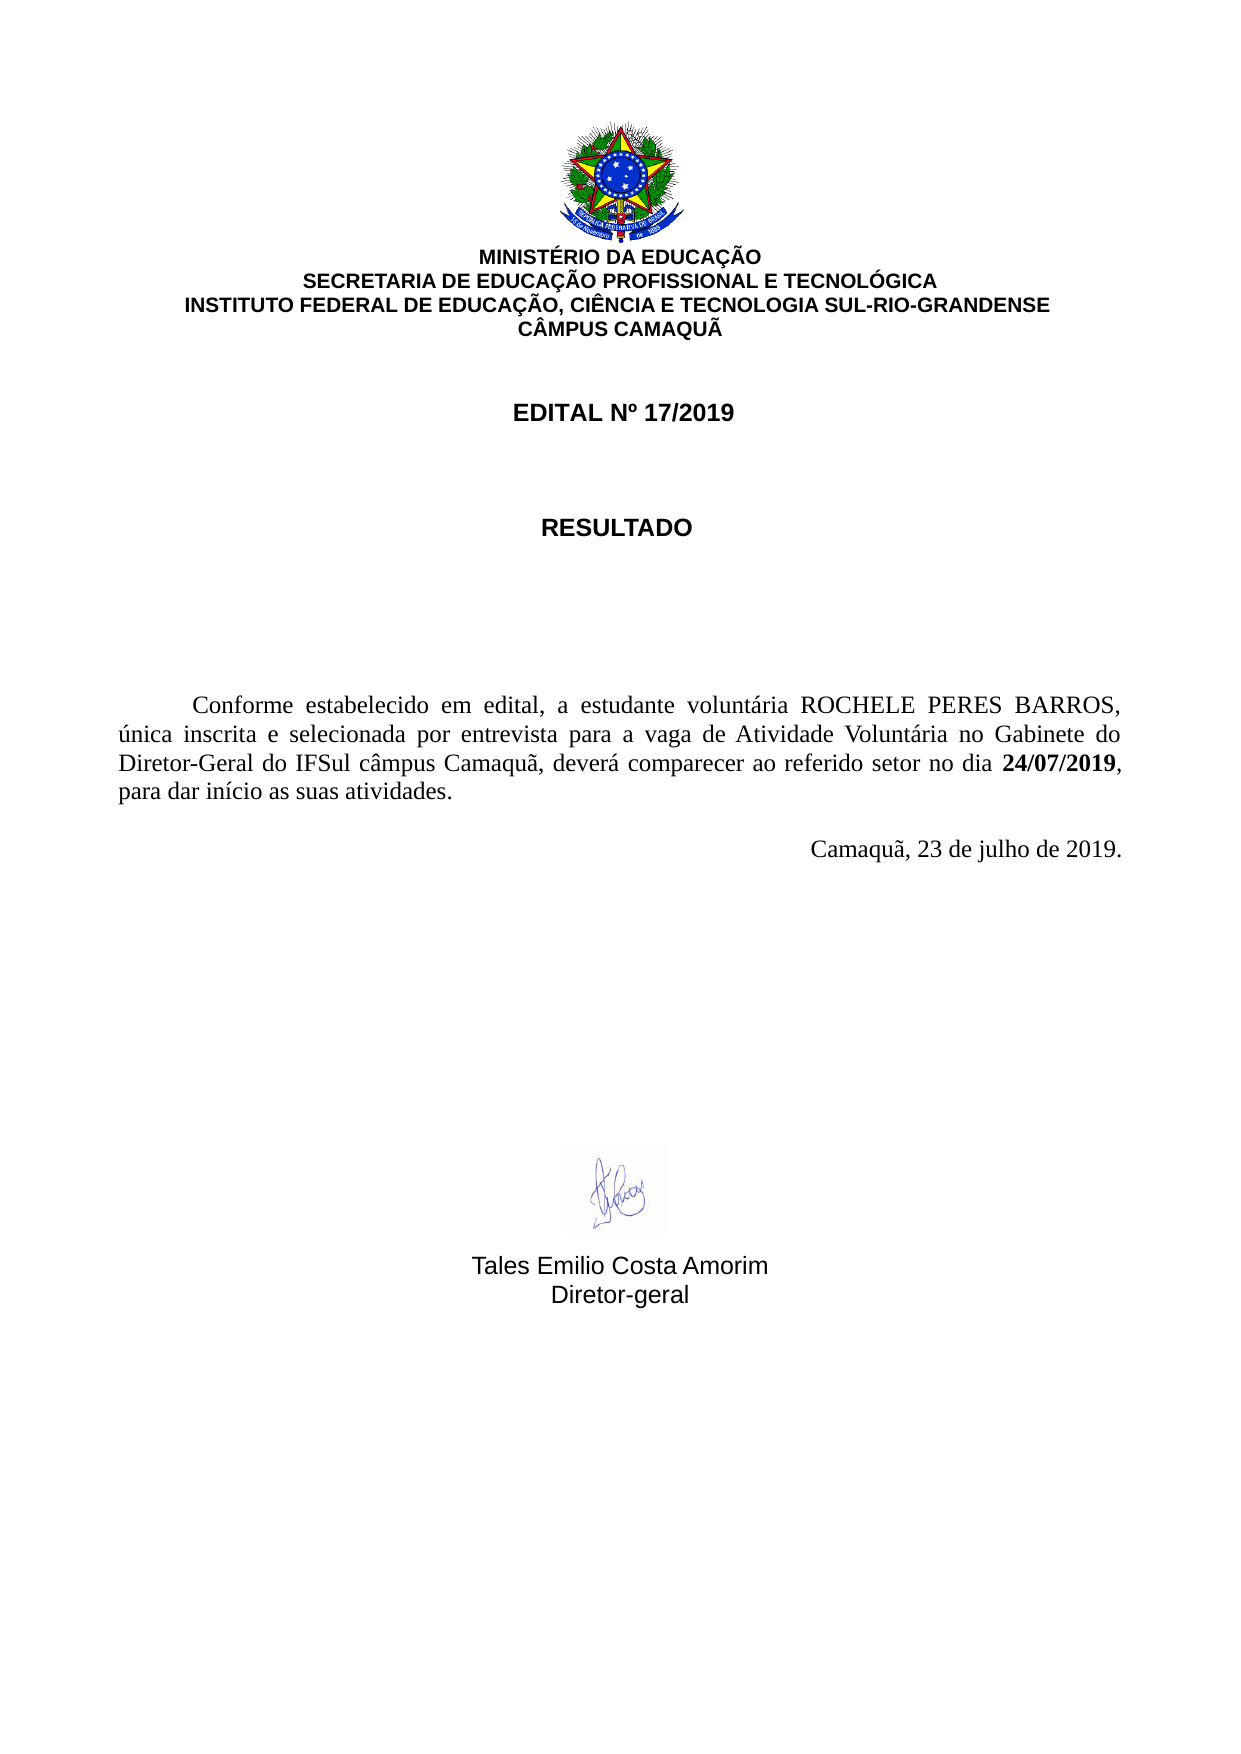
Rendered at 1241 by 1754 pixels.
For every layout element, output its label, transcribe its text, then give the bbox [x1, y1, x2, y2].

text Diretor-geral [118, 1279, 1122, 1308]
picture [566, 1146, 668, 1234]
text Camaquã, 23 de julho de 2019. [118, 834, 1122, 863]
text EDITAL Nº 17/2019 [118, 398, 1122, 427]
picture [553, 118, 687, 245]
text MINISTÉRIO DA EDUCAÇÃO [118, 244, 1122, 268]
text RESULTADO [118, 513, 1122, 542]
text INSTITUTO FEDERAL DE EDUCAÇÃO, CIÊNCIA E TECNOLOGIA SUL-RIO-GRANDENSE [118, 292, 1122, 316]
text CÂMPUS CAMAQUÃ [118, 316, 1122, 340]
text Conforme estabelecido em edital, a estudante voluntária ROCHELE PERES BARROS, única inscrita e selecionada por entrevista para a vaga de Atividade Voluntária no Gabinete do Diretor-Geral do IFSul câmpus Camaquã, deverá comparecer ao referido setor no dia 24/07/2019, para dar início as suas atividades. [118, 690, 1122, 805]
text SECRETARIA DE EDUCAÇÃO PROFISSIONAL E TECNOLÓGICA [118, 268, 1122, 292]
text Tales Emilio Costa Amorim [118, 1251, 1122, 1279]
